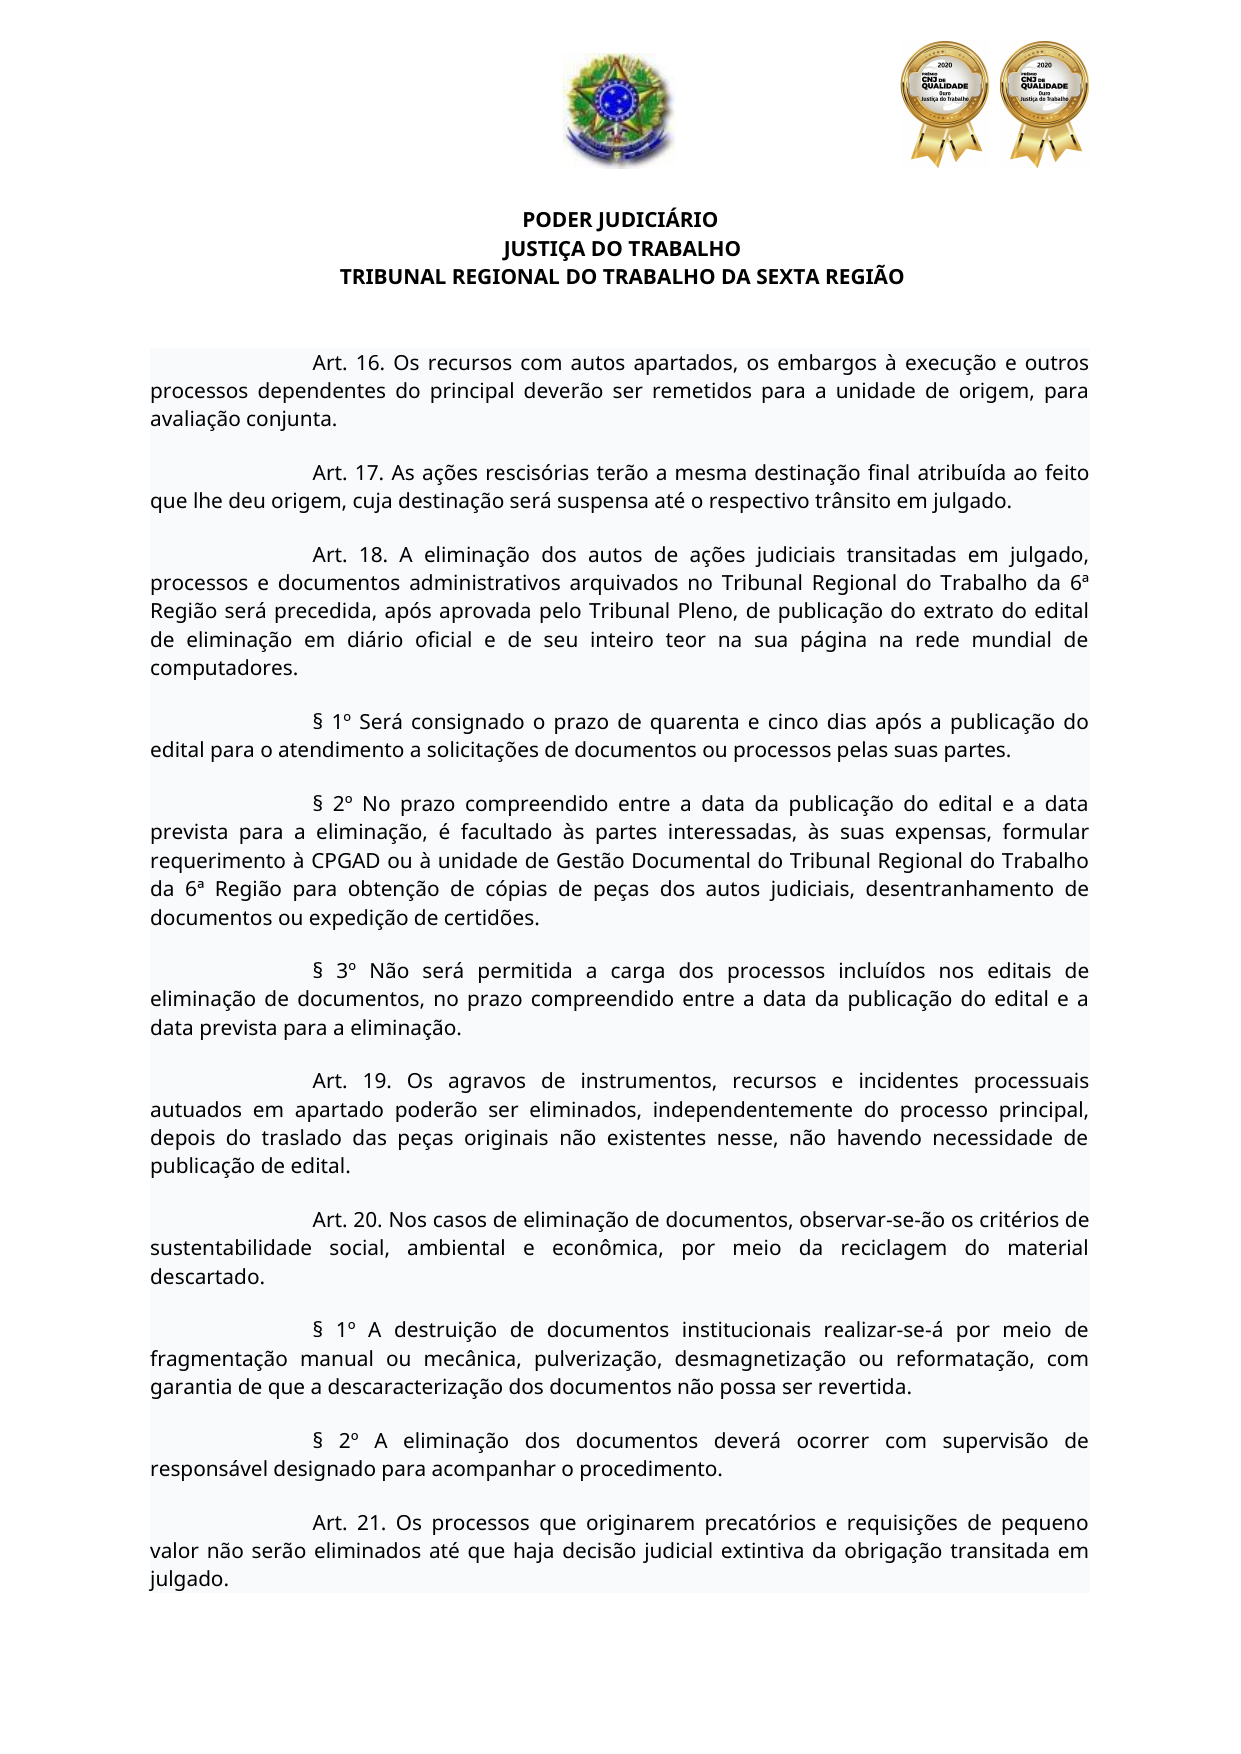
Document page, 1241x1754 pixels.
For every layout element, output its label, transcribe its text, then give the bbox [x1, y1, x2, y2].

text Art. 19. Os agravos de instrumentos, recursos e incidentes processuais autuados em apartado poderão ser eliminados, independentemente do processo principal, depois do traslado das peças originais não existentes nesse, não havendo necessidade de publicação de edital. [150, 1066, 1090, 1180]
text § 1º Será consignado o prazo de quarenta e cinco dias após a publicação do edital para o atendimento a solicitações de documentos ou processos pelas suas partes. [150, 707, 1090, 764]
picture [999, 40, 1090, 169]
text § 2º No prazo compreendido entre a data da publicação do edital e a data prevista para a eliminação, é facultado às partes interessadas, às suas expensas, formular requerimento à CPGAD ou à unidade de Gestão Documental do Tribunal Regional do Trabalho da 6ª Região para obtenção de cópias de peças dos autos judiciais, desentranhamento de documentos ou expedição de certidões. [150, 789, 1090, 931]
text Art. 21. Os processos que originarem precatórios e requisições de pequeno valor não serão eliminados até que haja decisão judicial extintiva da obrigação transitada em julgado. [150, 1508, 1090, 1593]
text Art. 17. As ações rescisórias terão a mesma destinação final atribuída ao feito que lhe deu origem, cuja destinação será suspensa até o respectivo trânsito em julgado. [150, 458, 1090, 515]
text § 3º Não será permitida a carga dos processos incluídos nos editais de eliminação de documentos, no prazo compreendido entre a data da publicação do edital e a data prevista para a eliminação. [150, 956, 1090, 1041]
text Art. 18. A eliminação dos autos de ações judiciais transitadas em julgado, processos e documentos administrativos arquivados no Tribunal Regional do Trabalho da 6ª Região será precedida, após aprovada pelo Tribunal Pleno, de publicação do extrato do edital de eliminação em diário oficial e de seu inteiro teor na sua página na rede mundial de computadores. [150, 540, 1090, 682]
text Art. 16. Os recursos com autos apartados, os embargos à execução e outros processos dependentes do principal deverão ser remetidos para a unidade de origem, para avaliação conjunta. [150, 348, 1090, 433]
picture [562, 53, 676, 169]
text § 1º A destruição de documentos institucionais realizar-se-á por meio de fragmentação manual ou mecânica, pulverização, desmagnetização ou reformatação, com garantia de que a descaracterização dos documentos não possa ser revertida. [150, 1315, 1090, 1401]
text Art. 20. Nos casos de eliminação de documentos, observar-se-ão os critérios de sustentabilidade social, ambiental e econômica, por meio da reciclagem do material descartado. [150, 1205, 1090, 1290]
picture [900, 40, 990, 169]
text § 2º A eliminação dos documentos deverá ocorrer com supervisão de responsável designado para acompanhar o procedimento. [150, 1426, 1090, 1483]
